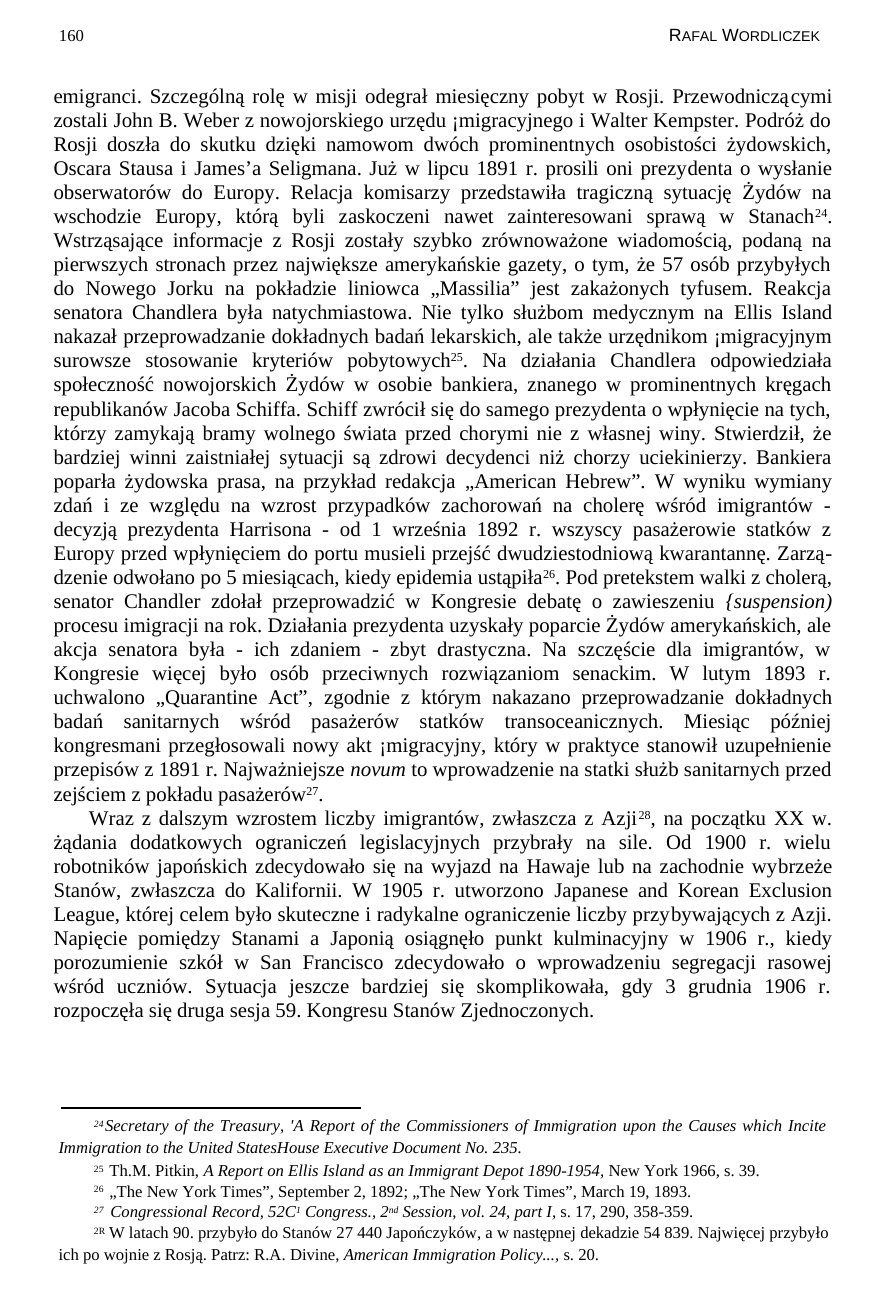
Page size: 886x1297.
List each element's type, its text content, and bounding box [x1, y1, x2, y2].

text Rafal Wordliczek [669, 25, 826, 45]
text emigranci. Szczególną rolę w misji odegrał miesięczny pobyt w Rosji. Przewodniczą­cymi zostali John B. Weber z nowojorskiego urzędu ¡migracyjnego i Walter Kempster. Podróż do Rosji doszła do skutku dzięki namowom dwóch prominentnych osobistości żydowskich, Oscara Stausa i James’a Seligmana. Już w lipcu 1891 r. prosili oni prezy­denta o wysłanie obserwatorów do Europy. Relacja komisarzy przedstawiła tragiczną sytuację Żydów na wschodzie Europy, którą byli zaskoczeni nawet zainteresowani sprawą w Stanach24. Wstrząsające informacje z Rosji zostały szybko zrównoważone wiadomością, podaną na pierwszych stronach przez największe amerykańskie gazety, o tym, że 57 osób przybyłych do Nowego Jorku na pokładzie liniowca „Massilia” jest zakażonych tyfusem. Reakcja senatora Chandlera była natychmiastowa. Nie tylko służbom medycznym na Ellis Island nakazał przeprowadzanie dokładnych badań lekar­skich, ale także urzędnikom ¡migracyjnym surowsze stosowanie kryteriów pobyto­wych25. Na działania Chandlera odpowiedziała społeczność nowojorskich Żydów w osobie bankiera, znanego w prominentnych kręgach republikanów Jacoba Schiffa. Schiff zwrócił się do samego prezydenta o wpłynięcie na tych, którzy zamykają bramy wolnego świata przed chorymi nie z własnej winy. Stwierdził, że bardziej winni zaist­niałej sytuacji są zdrowi decydenci niż chorzy uciekinierzy. Bankiera poparła żydow­ska prasa, na przykład redakcja „American Hebrew”. W wyniku wymiany zdań i ze względu na wzrost przypadków zachorowań na cholerę wśród imigrantów - decyzją prezydenta Harrisona - od 1 września 1892 r. wszyscy pasażerowie statków z Europy przed wpłynięciem do portu musieli przejść dwudziestodniową kwarantannę. Zarzą­dzenie odwołano po 5 miesiącach, kiedy epidemia ustąpiła26. Pod pretekstem walki z cholerą, senator Chandler zdołał przeprowadzić w Kongresie debatę o zawieszeniu {suspension) procesu imigracji na rok. Działania prezydenta uzyskały poparcie Żydów amerykańskich, ale akcja senatora była - ich zdaniem - zbyt drastyczna. Na szczęście dla imigrantów, w Kongresie więcej było osób przeciwnych rozwiązaniom senackim. W lutym 1893 r. uchwalono „Quarantine Act”, zgodnie z którym nakazano przeprowa­dzanie dokładnych badań sanitarnych wśród pasażerów statków transoceanicznych. Miesiąc później kongresmani przegłosowali nowy akt ¡migracyjny, który w praktyce stanowił uzupełnienie przepisów z 1891 r. Najważniejsze novum to wprowadzenie na statki służb sanitarnych przed zejściem z pokładu pasażerów27. [53, 84, 832, 806]
text Wraz z dalszym wzrostem liczby imigrantów, zwłaszcza z Azji28, na początku XX w. żądania dodatkowych ograniczeń legislacyjnych przybrały na sile. Od 1900 r. wielu robotników japońskich zdecydowało się na wyjazd na Hawaje lub na zachodnie wy­brzeże Stanów, zwłaszcza do Kalifornii. W 1905 r. utworzono Japanese and Korean Exclusion League, której celem było skuteczne i radykalne ograniczenie liczby przy­bywających z Azji. Napięcie pomiędzy Stanami a Japonią osiągnęło punkt kulminacyj­ny w 1906 r., kiedy porozumienie szkół w San Francisco zdecydowało o wprowadze­niu segregacji rasowej wśród uczniów. Sytuacja jeszcze bardziej się skomplikowała, gdy 3 grudnia 1906 r. rozpoczęła się druga sesja 59. Kongresu Stanów Zjednoczonych. [53, 806, 832, 1022]
text 27 Congressional Record, 52C1 Congress., 2nd Session, vol. 24, part I, s. 17, 290, 358-359. [58, 1202, 829, 1221]
text 160 [59, 26, 90, 45]
text 26 „The New York Times”, September 2, 1892; „The New York Times”, March 19, 1893. [58, 1182, 829, 1201]
text 25 Th.M. Pitkin, A Report on Ellis Island as an Immigrant Depot 1890-1954, New York 1966, s. 39. [58, 1161, 829, 1180]
text 2R W latach 90. przybyło do Stanów 27 440 Japończyków, a w następnej dekadzie 54 839. Najwięcej przybyło ich po wojnie z Rosją. Patrz: R.A. Divine, American Immigration Policy..., s. 20. [58, 1223, 829, 1263]
text 24 Secretary of the Treasury, 'A Report of the Commissioners of Immigration upon the Causes which Incite Immigration to the United StatesHouse Executive Document No. 235. [58, 1116, 829, 1157]
